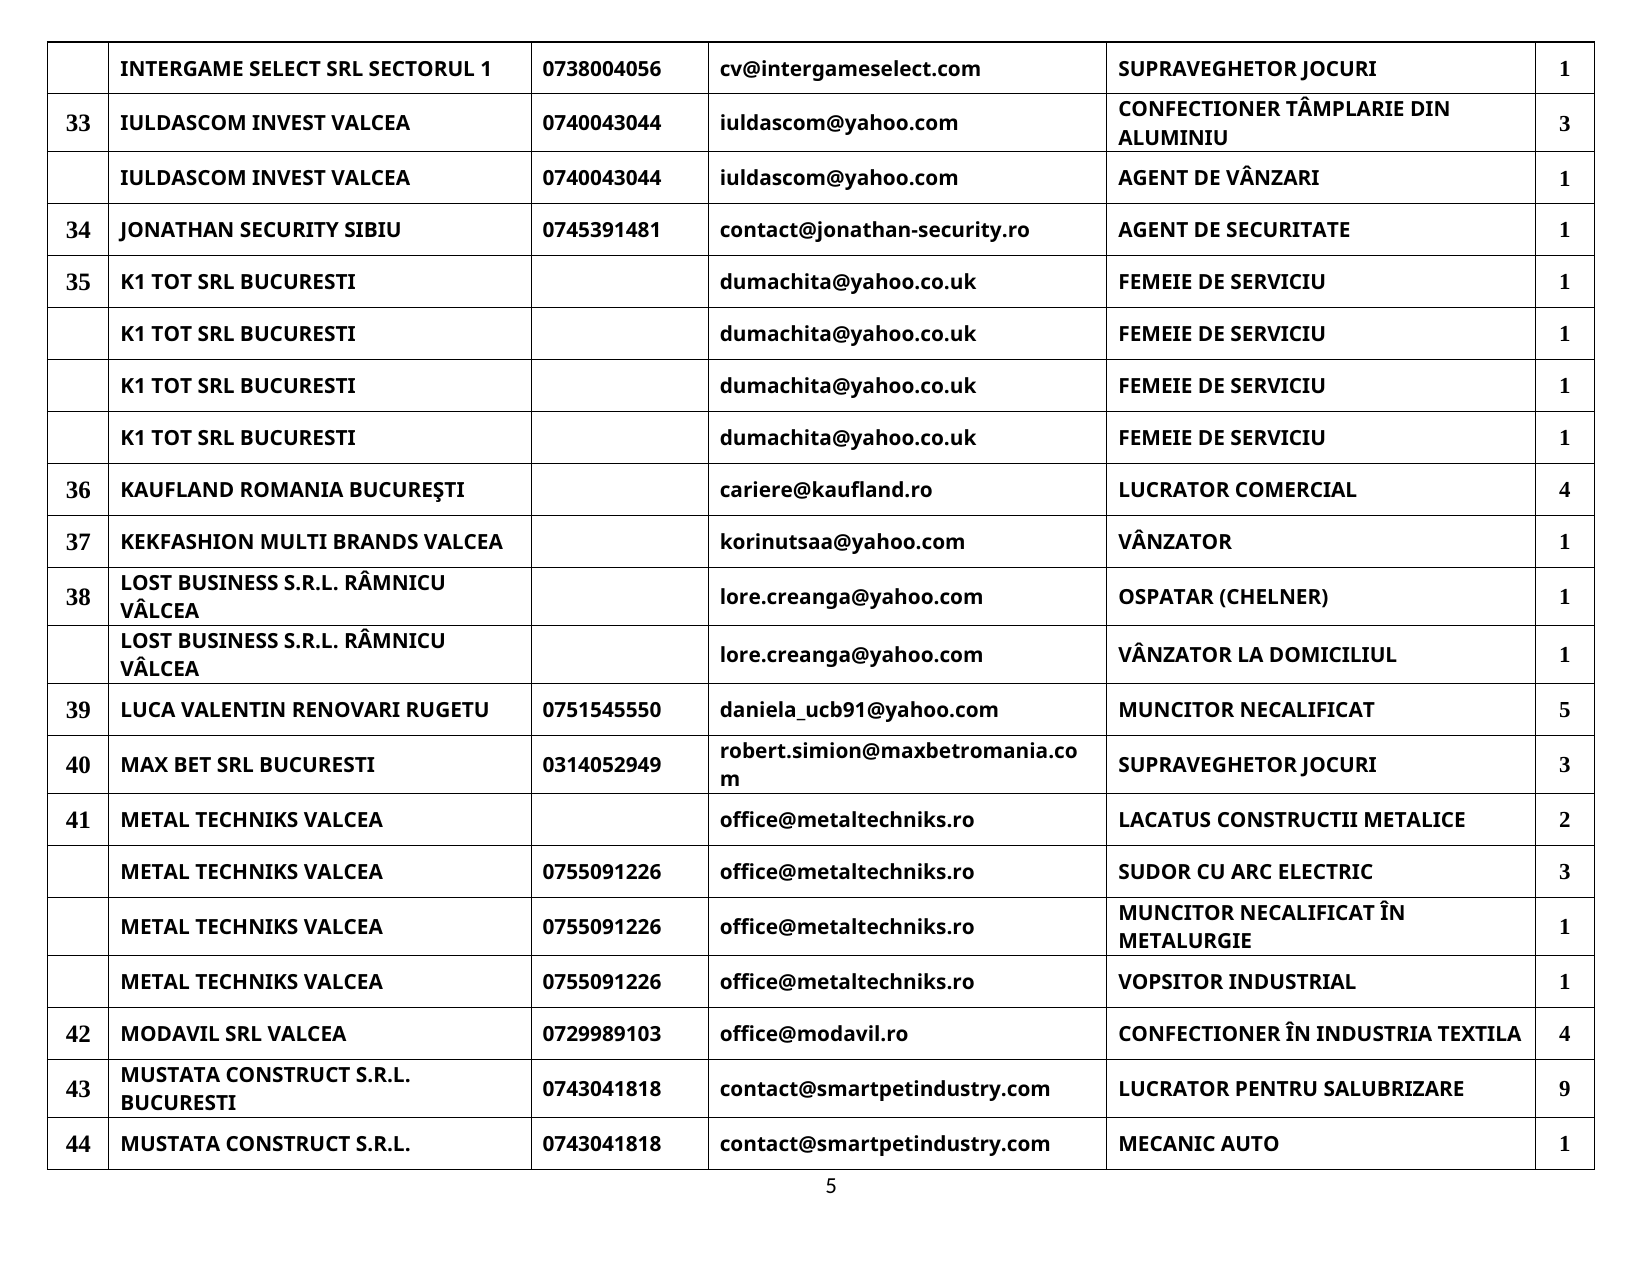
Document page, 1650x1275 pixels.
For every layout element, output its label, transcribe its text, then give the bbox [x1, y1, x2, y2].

table_cell METAL TECHNIKS VALCEA [109, 898, 531, 955]
table_cell [48, 412, 108, 463]
table_cell cariere@kaufland.ro [709, 464, 1106, 515]
table_cell 1 [1536, 360, 1594, 411]
table_cell 0740043044 [532, 94, 708, 151]
table_cell K1 TOT SRL BUCURESTI [109, 256, 531, 307]
table_cell [532, 568, 708, 625]
table_cell [532, 464, 708, 515]
table_cell KAUFLAND ROMANIA BUCUREŞTI [109, 464, 531, 515]
table_cell AGENT DE SECURITATE [1107, 204, 1535, 255]
table_cell contact@smartpetindustry.com [709, 1060, 1106, 1117]
table_cell MUNCITOR NECALIFICAT [1107, 684, 1535, 735]
table_cell office@metaltechniks.ro [709, 846, 1106, 897]
table_cell lore.creanga@yahoo.com [709, 568, 1106, 625]
table_cell LOST BUSINESS S.R.L. RÂMNICU VÂLCEA [109, 626, 531, 683]
table_cell SUDOR CU ARC ELECTRIC [1107, 846, 1535, 897]
table_cell JONATHAN SECURITY SIBIU [109, 204, 531, 255]
table_cell AGENT DE VÂNZARI [1107, 152, 1535, 203]
table_cell [48, 956, 108, 1007]
table_cell contact@jonathan-security.ro [709, 204, 1106, 255]
table_cell METAL TECHNIKS VALCEA [109, 846, 531, 897]
table_cell [532, 256, 708, 307]
table_cell [48, 898, 108, 955]
table_cell 2 [1536, 794, 1594, 845]
table_cell cv@intergameselect.com [709, 43, 1106, 93]
table_cell INTERGAME SELECT SRL SECTORUL 1 [109, 43, 531, 93]
table_cell CONFECTIONER ÎN INDUSTRIA TEXTILA [1107, 1008, 1535, 1059]
table_cell 1 [1536, 568, 1594, 625]
table_cell 44 [48, 1118, 108, 1168]
table_cell SUPRAVEGHETOR JOCURI [1107, 736, 1535, 793]
table_cell office@modavil.ro [709, 1008, 1106, 1059]
table_cell lore.creanga@yahoo.com [709, 626, 1106, 683]
table_cell 1 [1536, 956, 1594, 1007]
table_cell LOST BUSINESS S.R.L. RÂMNICU VÂLCEA [109, 568, 531, 625]
table_cell [532, 626, 708, 683]
table_cell 5 [1536, 684, 1594, 735]
table_cell IULDASCOM INVEST VALCEA [109, 152, 531, 203]
table_cell LUCRATOR COMERCIAL [1107, 464, 1535, 515]
table_cell [48, 308, 108, 359]
table_cell MAX BET SRL BUCURESTI [109, 736, 531, 793]
table_cell KEKFASHION MULTI BRANDS VALCEA [109, 516, 531, 567]
table_cell 1 [1536, 152, 1594, 203]
table_cell [48, 360, 108, 411]
table_cell VOPSITOR INDUSTRIAL [1107, 956, 1535, 1007]
table_cell 43 [48, 1060, 108, 1117]
table_cell METAL TECHNIKS VALCEA [109, 794, 531, 845]
table_cell 37 [48, 516, 108, 567]
table_cell MODAVIL SRL VALCEA [109, 1008, 531, 1059]
table_cell MUNCITOR NECALIFICAT ÎN METALURGIE [1107, 898, 1535, 955]
table_cell office@metaltechniks.ro [709, 956, 1106, 1007]
table_cell LACATUS CONSTRUCTII METALICE [1107, 794, 1535, 845]
table_cell 0755091226 [532, 956, 708, 1007]
table_cell 1 [1536, 204, 1594, 255]
table_cell [532, 516, 708, 567]
table_cell [532, 360, 708, 411]
table_cell 34 [48, 204, 108, 255]
table_cell 36 [48, 464, 108, 515]
table_cell 3 [1536, 94, 1594, 151]
table_cell dumachita@yahoo.co.uk [709, 256, 1106, 307]
table_cell 0729989103 [532, 1008, 708, 1059]
table_cell [532, 412, 708, 463]
table_cell OSPATAR (CHELNER) [1107, 568, 1535, 625]
table_cell 39 [48, 684, 108, 735]
table_cell 42 [48, 1008, 108, 1059]
table_cell FEMEIE DE SERVICIU [1107, 412, 1535, 463]
table_cell dumachita@yahoo.co.uk [709, 360, 1106, 411]
table_cell contact@smartpetindustry.com [709, 1118, 1106, 1168]
table_cell MUSTATA CONSTRUCT S.R.L. [109, 1118, 531, 1168]
table_cell SUPRAVEGHETOR JOCURI [1107, 43, 1535, 93]
table_cell 9 [1536, 1060, 1594, 1117]
table_cell K1 TOT SRL BUCURESTI [109, 360, 531, 411]
table_cell korinutsaa@yahoo.com [709, 516, 1106, 567]
table_cell 0755091226 [532, 846, 708, 897]
table_cell office@metaltechniks.ro [709, 794, 1106, 845]
table_cell 3 [1536, 736, 1594, 793]
table_cell dumachita@yahoo.co.uk [709, 412, 1106, 463]
table_cell FEMEIE DE SERVICIU [1107, 308, 1535, 359]
table_cell VÂNZATOR LA DOMICILIUL [1107, 626, 1535, 683]
table_cell LUCRATOR PENTRU SALUBRIZARE [1107, 1060, 1535, 1117]
table_cell [48, 626, 108, 683]
table_cell MUSTATA CONSTRUCT S.R.L. BUCURESTI [109, 1060, 531, 1117]
table_cell 1 [1536, 308, 1594, 359]
table_cell 0738004056 [532, 43, 708, 93]
table_cell FEMEIE DE SERVICIU [1107, 256, 1535, 307]
table_cell 35 [48, 256, 108, 307]
table_cell 0755091226 [532, 898, 708, 955]
table_cell METAL TECHNIKS VALCEA [109, 956, 531, 1007]
table_cell 1 [1536, 43, 1594, 93]
table_cell 38 [48, 568, 108, 625]
table_cell IULDASCOM INVEST VALCEA [109, 94, 531, 151]
table_cell 0314052949 [532, 736, 708, 793]
table_cell MECANIC AUTO [1107, 1118, 1535, 1168]
table_cell 1 [1536, 516, 1594, 567]
table_cell robert.simion@maxbetromania.com [709, 736, 1106, 793]
table_cell iuldascom@yahoo.com [709, 94, 1106, 151]
table_cell 0743041818 [532, 1118, 708, 1168]
table_cell 41 [48, 794, 108, 845]
table_cell 1 [1536, 412, 1594, 463]
table_cell FEMEIE DE SERVICIU [1107, 360, 1535, 411]
table_cell 4 [1536, 1008, 1594, 1059]
table_cell 3 [1536, 846, 1594, 897]
table_cell 0743041818 [532, 1060, 708, 1117]
table_cell daniela_ucb91@yahoo.com [709, 684, 1106, 735]
table_cell 1 [1536, 626, 1594, 683]
table_cell 40 [48, 736, 108, 793]
table_cell 33 [48, 94, 108, 151]
table_cell VÂNZATOR [1107, 516, 1535, 567]
table_cell 0740043044 [532, 152, 708, 203]
table_cell office@metaltechniks.ro [709, 898, 1106, 955]
table_cell [48, 152, 108, 203]
table_cell 0745391481 [532, 204, 708, 255]
table_cell LUCA VALENTIN RENOVARI RUGETU [109, 684, 531, 735]
table_cell [532, 308, 708, 359]
table_cell 1 [1536, 1118, 1594, 1168]
table_cell 1 [1536, 256, 1594, 307]
table_cell [48, 846, 108, 897]
table_cell K1 TOT SRL BUCURESTI [109, 412, 531, 463]
table_cell 1 [1536, 898, 1594, 955]
table_cell [532, 794, 708, 845]
table_cell iuldascom@yahoo.com [709, 152, 1106, 203]
table_cell 0751545550 [532, 684, 708, 735]
table_cell K1 TOT SRL BUCURESTI [109, 308, 531, 359]
table_cell [48, 43, 108, 93]
table_cell 4 [1536, 464, 1594, 515]
table_cell dumachita@yahoo.co.uk [709, 308, 1106, 359]
table_cell CONFECTIONER TÂMPLARIE DIN ALUMINIU [1107, 94, 1535, 151]
